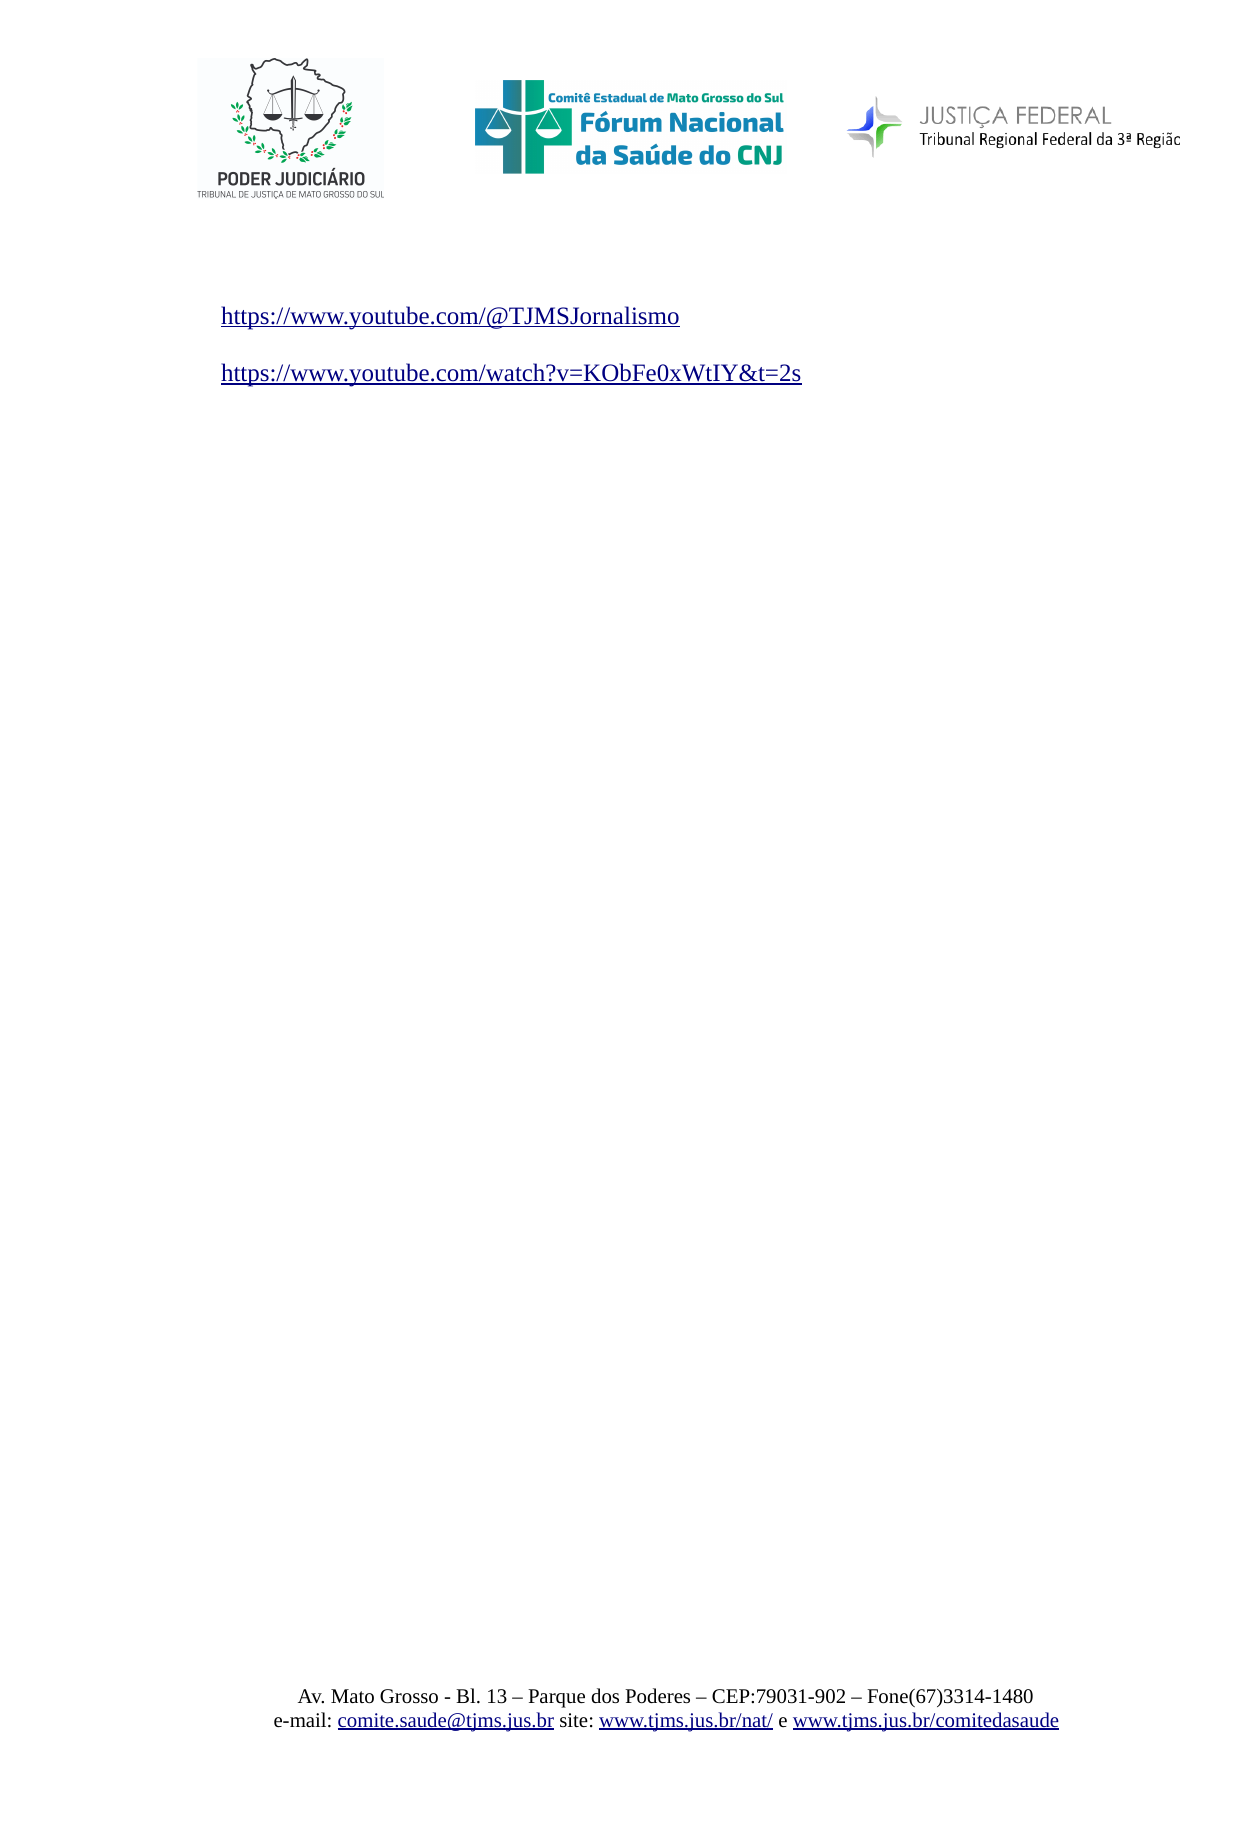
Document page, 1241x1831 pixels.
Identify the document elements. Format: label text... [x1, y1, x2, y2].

picture [475, 80, 787, 174]
picture [197, 58, 384, 199]
text https://www.youtube.com/@TJMSJornalismo [221, 301, 1106, 329]
picture [846, 96, 1180, 158]
text https://www.youtube.com/watch?v=KObFe0xWtIY&t=2s [221, 358, 1106, 387]
